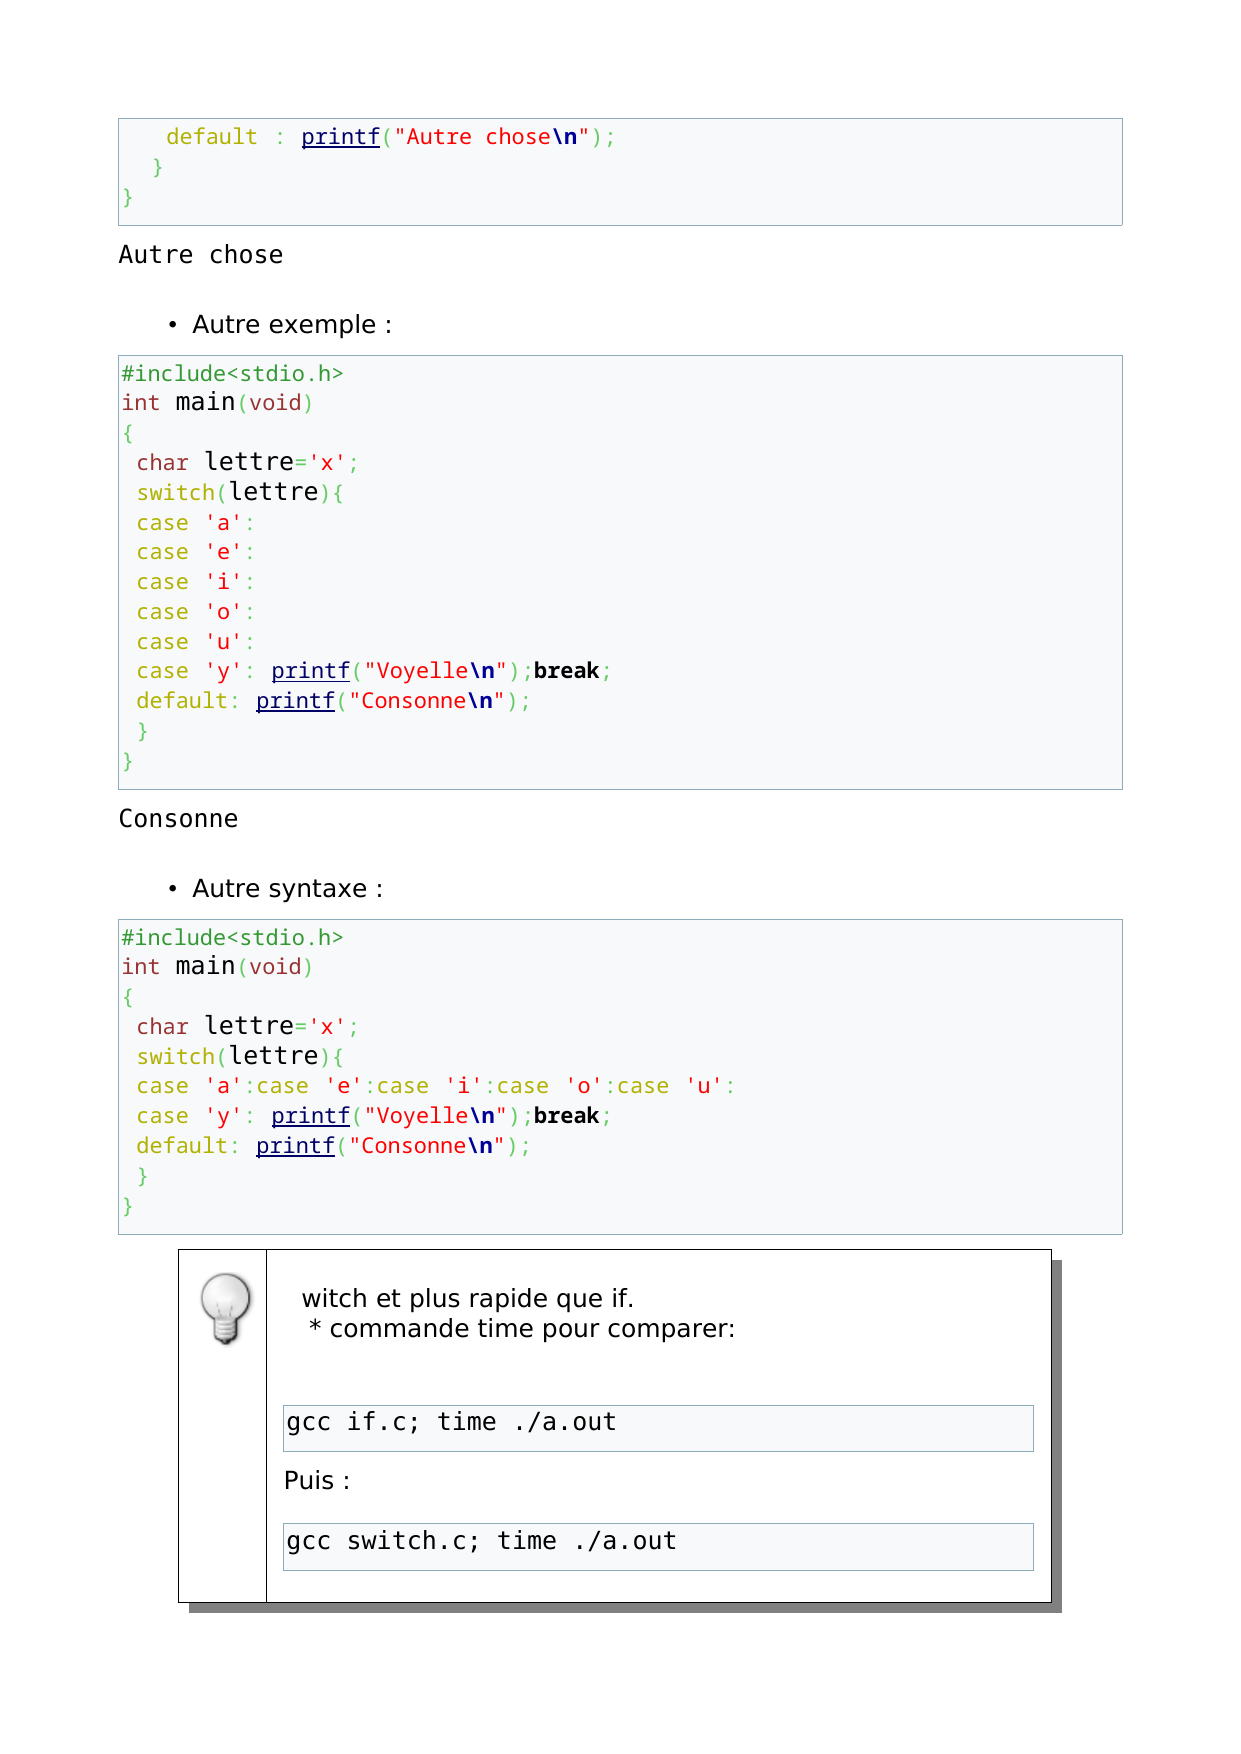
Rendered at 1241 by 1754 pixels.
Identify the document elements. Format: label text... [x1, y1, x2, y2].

list Autre exemple : [177, 311, 1122, 340]
table_header gcc if.c; time ./a.out [284, 1406, 1033, 1451]
picture [190, 1272, 266, 1348]
table_header #include<stdio.h> int main(void) { char lettre='x'; switch(lettre){ case 'a':case 'e':case 'i':case 'o':case 'u': case 'y': printf("Voyelle\n");break; default: printf("Consonne\n"); } } [119, 920, 1122, 1234]
list Autre syntaxe : [177, 874, 1122, 904]
text Consonne [118, 804, 1122, 833]
table_header witch et plus rapide que if. * commande time pour comparer: Puis : [267, 1250, 1051, 1602]
table_header #include<stdio.h> int main(void) { char lettre='x'; switch(lettre){ case 'a': case 'e': case 'i': case 'o': case 'u': case 'y': printf("Voyelle\n");break; default: printf("Consonne\n"); } } [119, 356, 1122, 789]
text Autre chose [118, 240, 1122, 269]
table_header default : printf("Autre chose\n"); } } [119, 119, 1122, 225]
table_header [179, 1250, 266, 1602]
table_header gcc switch.c; time ./a.out [284, 1524, 1033, 1570]
